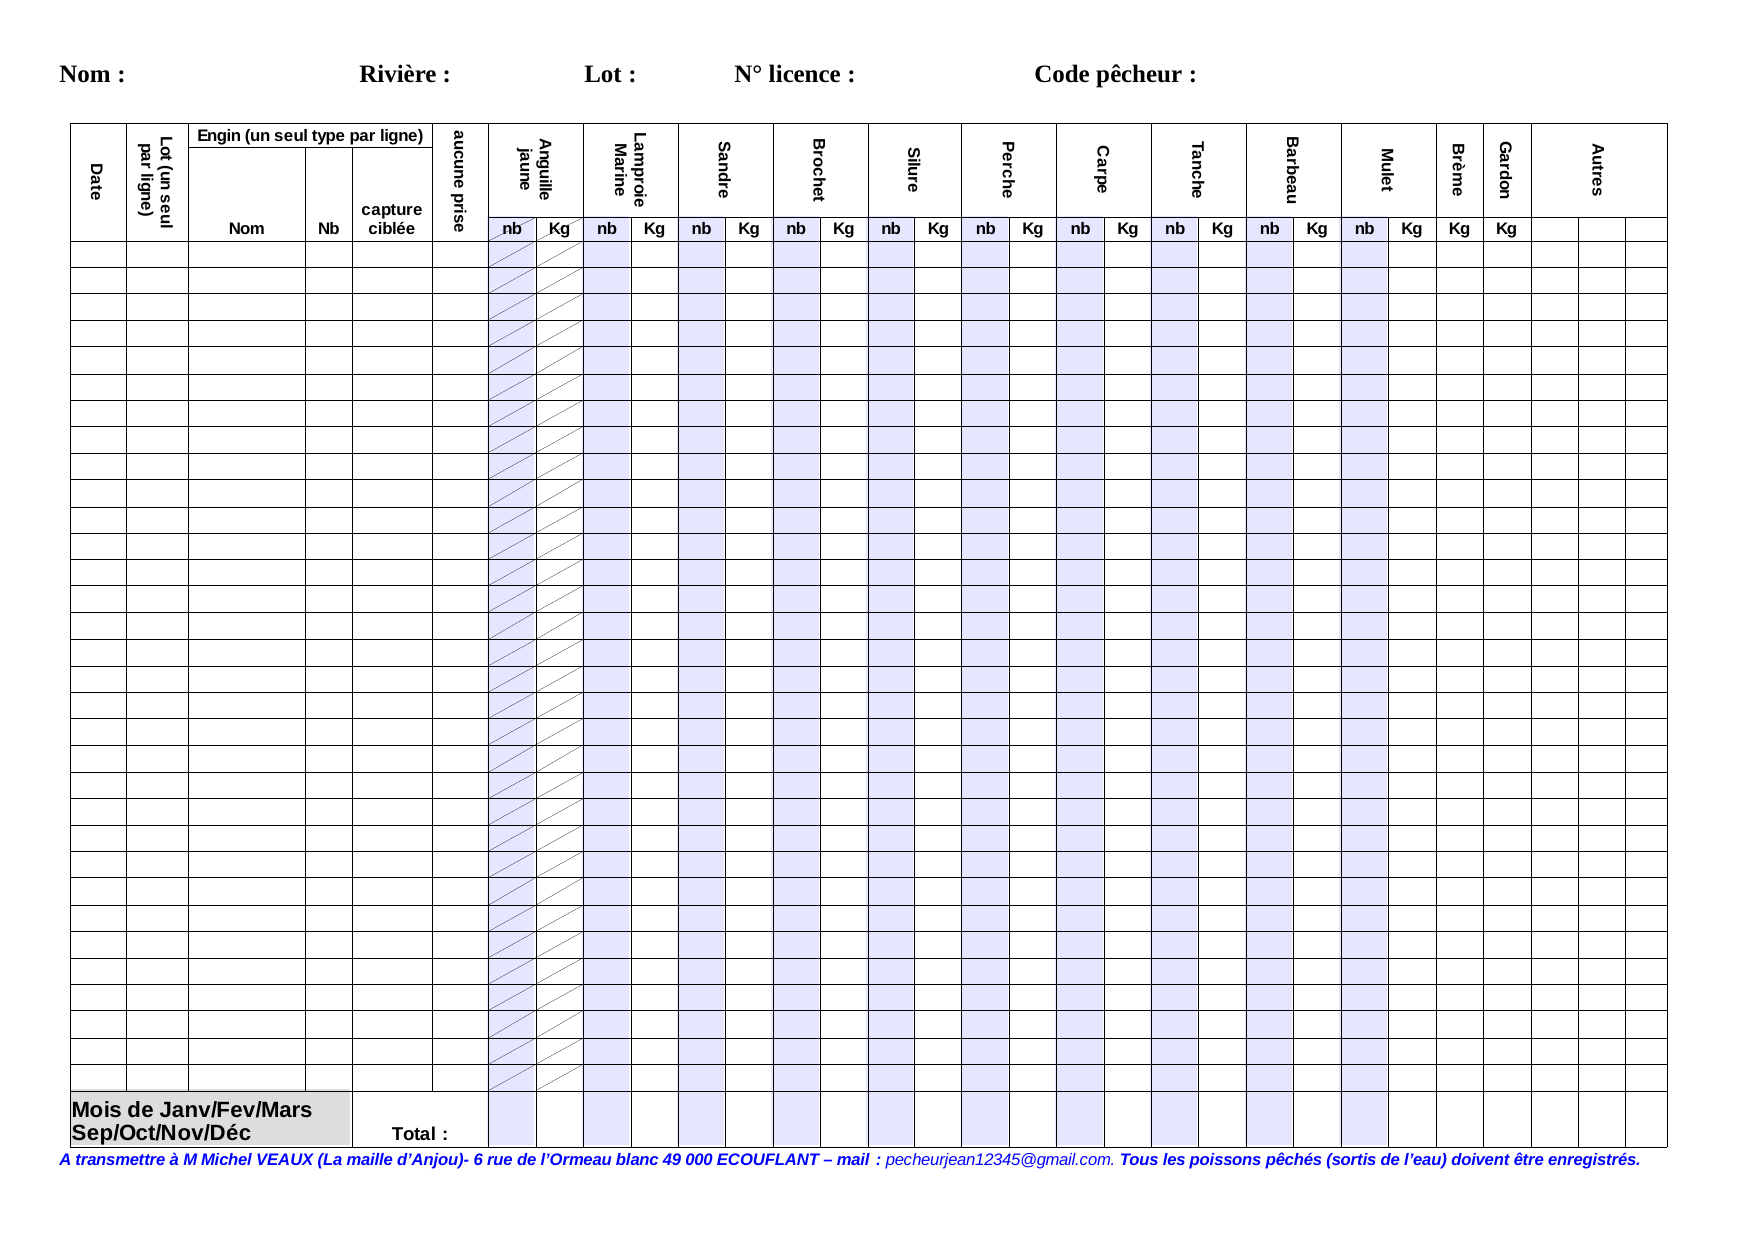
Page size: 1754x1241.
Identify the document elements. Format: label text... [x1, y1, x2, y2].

text Nom : Rivière : Lot : N° licence : Code pêcheur : [59, 59, 1695, 88]
text A transmettre à M Michel VEAUX (La maille d’Anjou)- 6 rue de l’Ormeau blanc 49 000 ECOUFLANT – mail : pecheurjean12345@gmail.com. Tous les poissons pêchés (sortis de l’eau) doivent être enregistrés. [59, 88, 1695, 1169]
